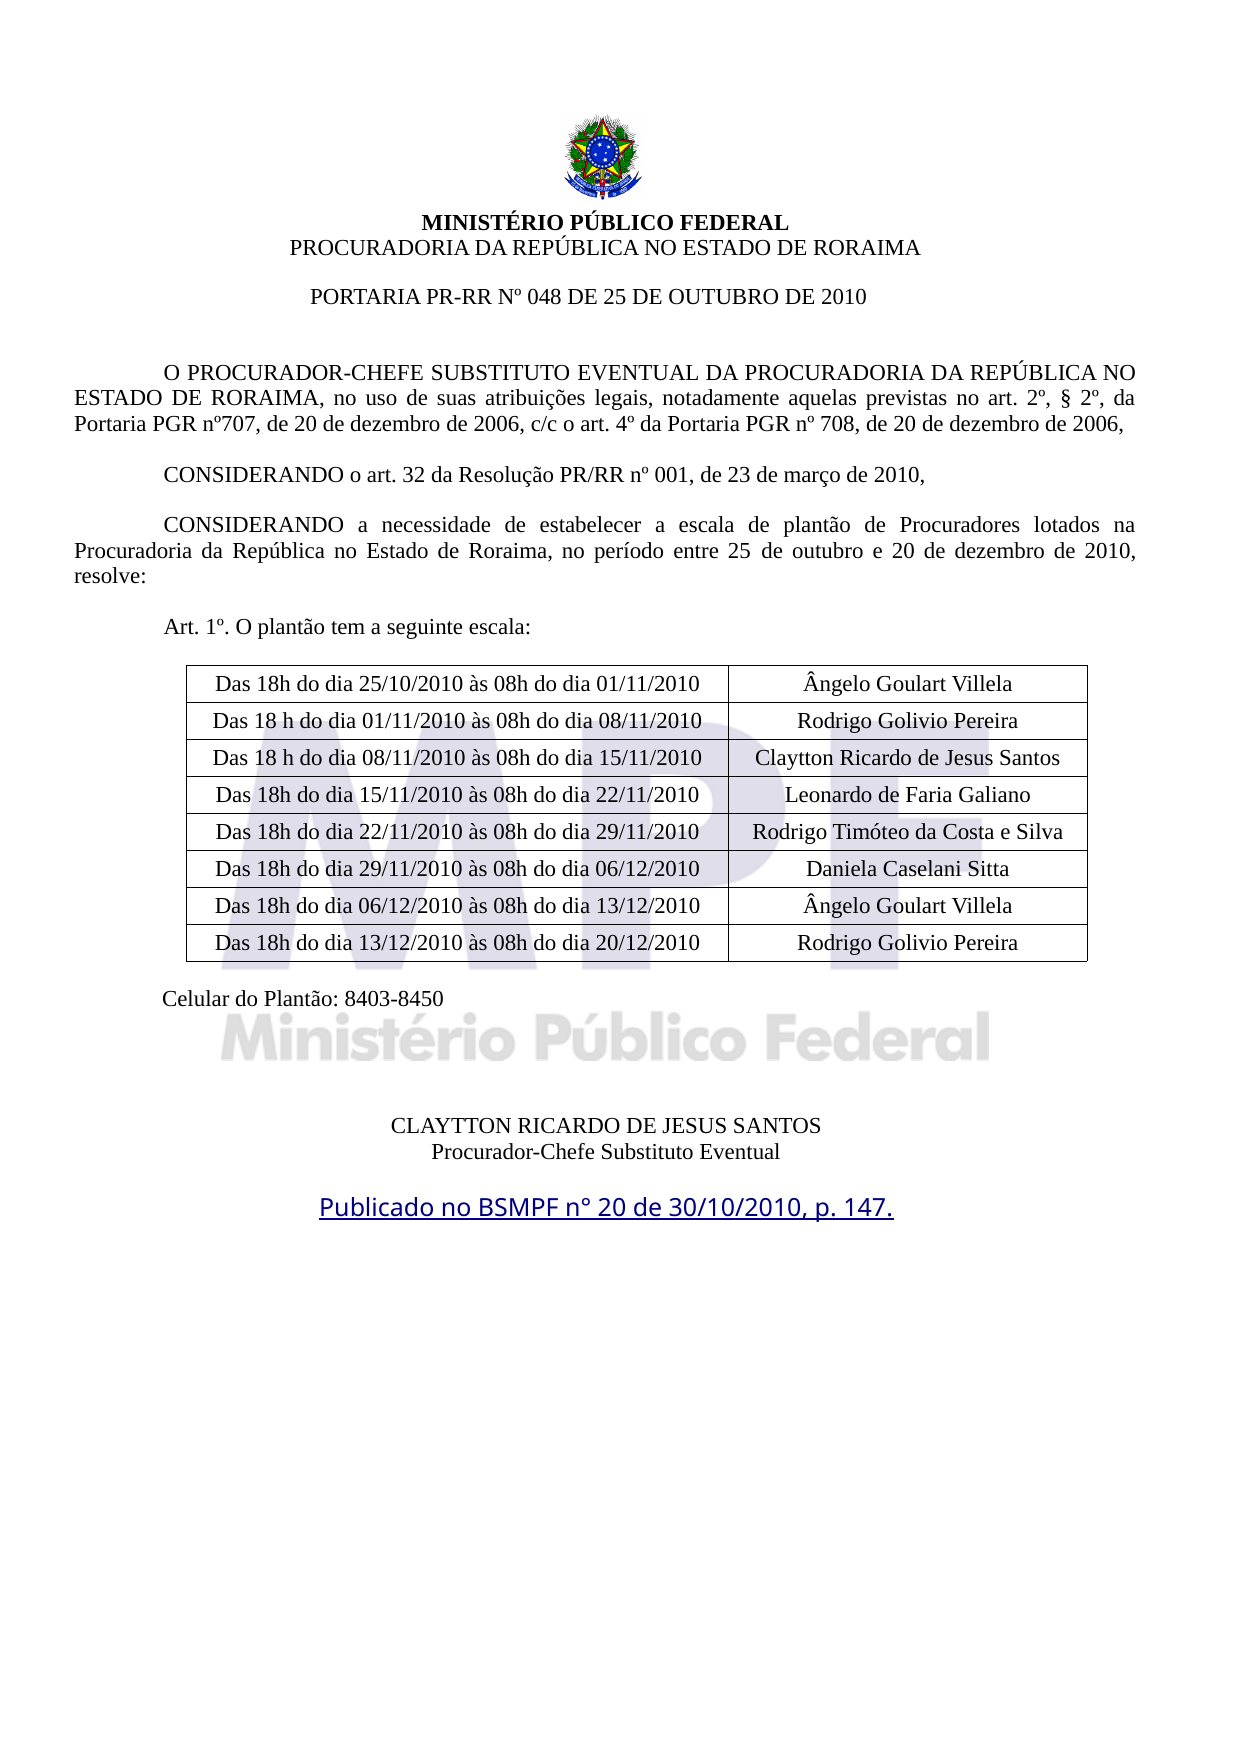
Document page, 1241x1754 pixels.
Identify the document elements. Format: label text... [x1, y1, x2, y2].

picture [221, 962, 989, 986]
text CONSIDERANDO a necessidade de estabelecer a escala de plantão de Procuradores lotados na Procuradoria da República no Estado de Roraima, no período entre 25 de outubro e 20 de dezembro de 2010, resolve: [74, 512, 1137, 589]
table_header Ângelo Goulart Villela [729, 666, 1087, 702]
table_cell Das 18h do dia 22/11/2010 às 08h do dia 29/11/2010 [187, 814, 728, 850]
text Procurador-Chefe Substituto Eventual [74, 1139, 1137, 1164]
table_cell Rodrigo Timóteo da Costa e Silva [729, 814, 1087, 850]
table_cell Das 18h do dia 06/12/2010 às 08h do dia 13/12/2010 [187, 888, 728, 924]
text O PROCURADOR-CHEFE SUBSTITUTO EVENTUAL DA PROCURADORIA DA REPÚBLICA NO ESTADO DE RORAIMA, no uso de suas atribuições legais, notadamente aquelas previstas no art. 2º, § 2º, da Portaria PGR nº707, de 20 de dezembro de 2006, c/c o art. 4º da Portaria PGR nº 708, de 20 de dezembro de 2006, [74, 360, 1137, 436]
table_cell Rodrigo Golivio Pereira [729, 925, 1087, 961]
text Publicado no BSMPF n° 20 de 30/10/2010, p. 147. [74, 1190, 1137, 1224]
text Art. 1º. O plantão TEM A SEGUINTE ESCALA: [74, 614, 1137, 639]
table_cell Ângelo Goulart Villela [729, 888, 1087, 924]
table_header Das 18h do dia 25/10/2010 às 08h do dia 01/11/2010 [187, 666, 728, 702]
text Celular do Plantão: 8403-8450 [74, 986, 1137, 1012]
picture [560, 112, 643, 201]
text CLAYTTON RICARDO DE JESUS SANTOS [74, 1113, 1137, 1139]
text CONSIDERANDO o art. 32 da Resolução PR/RR nº 001, de 23 de março de 2010, [74, 462, 1137, 487]
table_cell Daniela Caselani Sitta [729, 851, 1087, 887]
table_cell Das 18h do dia 13/12/2010 às 08h do dia 20/12/2010 [187, 925, 728, 961]
table_cell Rodrigo Golivio Pereira [729, 703, 1087, 739]
table_cell Leonardo de Faria Galiano [729, 777, 1087, 813]
table_cell Claytton Ricardo de Jesus Santos [729, 740, 1087, 776]
table_cell Das 18h do dia 29/11/2010 às 08h do dia 06/12/2010 [187, 851, 728, 887]
table_cell Das 18 h do dia 01/11/2010 às 08h do dia 08/11/2010 [187, 703, 728, 739]
picture [221, 1012, 989, 1061]
text PORTARIA PR-RR Nº 048 DE 25 DE OUTUBRO DE 2010 [74, 284, 1137, 309]
table_cell Das 18 h do dia 08/11/2010 às 08h do dia 15/11/2010 [187, 740, 728, 776]
table_cell Das 18h do dia 15/11/2010 às 08h do dia 22/11/2010 [187, 777, 728, 813]
